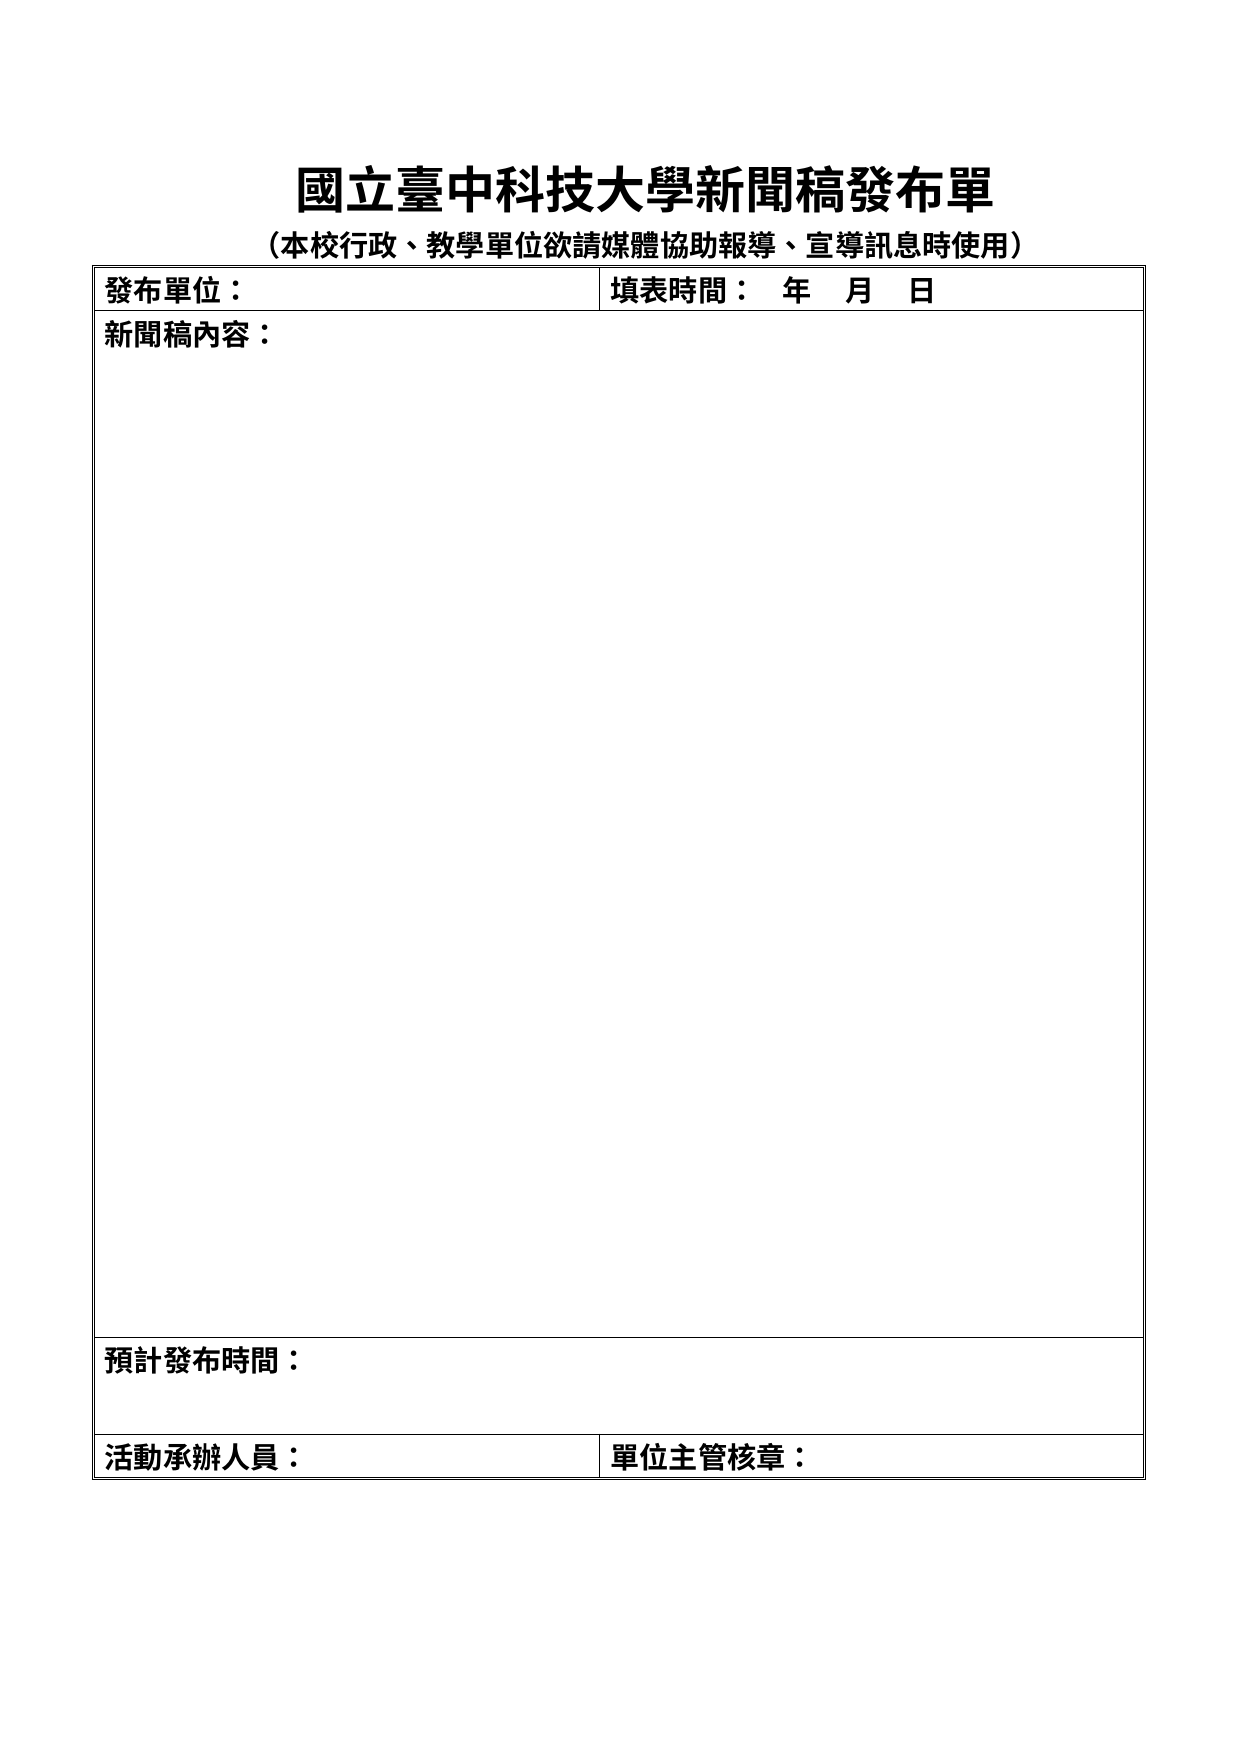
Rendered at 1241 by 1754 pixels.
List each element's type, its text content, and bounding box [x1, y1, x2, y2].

table_cell 單位主管核章： [600, 1435, 1143, 1477]
table_header 填表時間： 年 月 日 [600, 268, 1143, 310]
text 國立臺中科技大學新聞稿發布單 [187, 150, 1053, 222]
table_cell 活動承辦人員： [95, 1435, 599, 1477]
table_cell 新聞稿內容： [95, 311, 1143, 1337]
table_header 發布單位： [95, 268, 599, 310]
text （本校行政、教學單位欲請媒體協助報導、宣導訊息時使用） [187, 222, 1053, 265]
table_cell 預計發布時間： [95, 1338, 1143, 1433]
